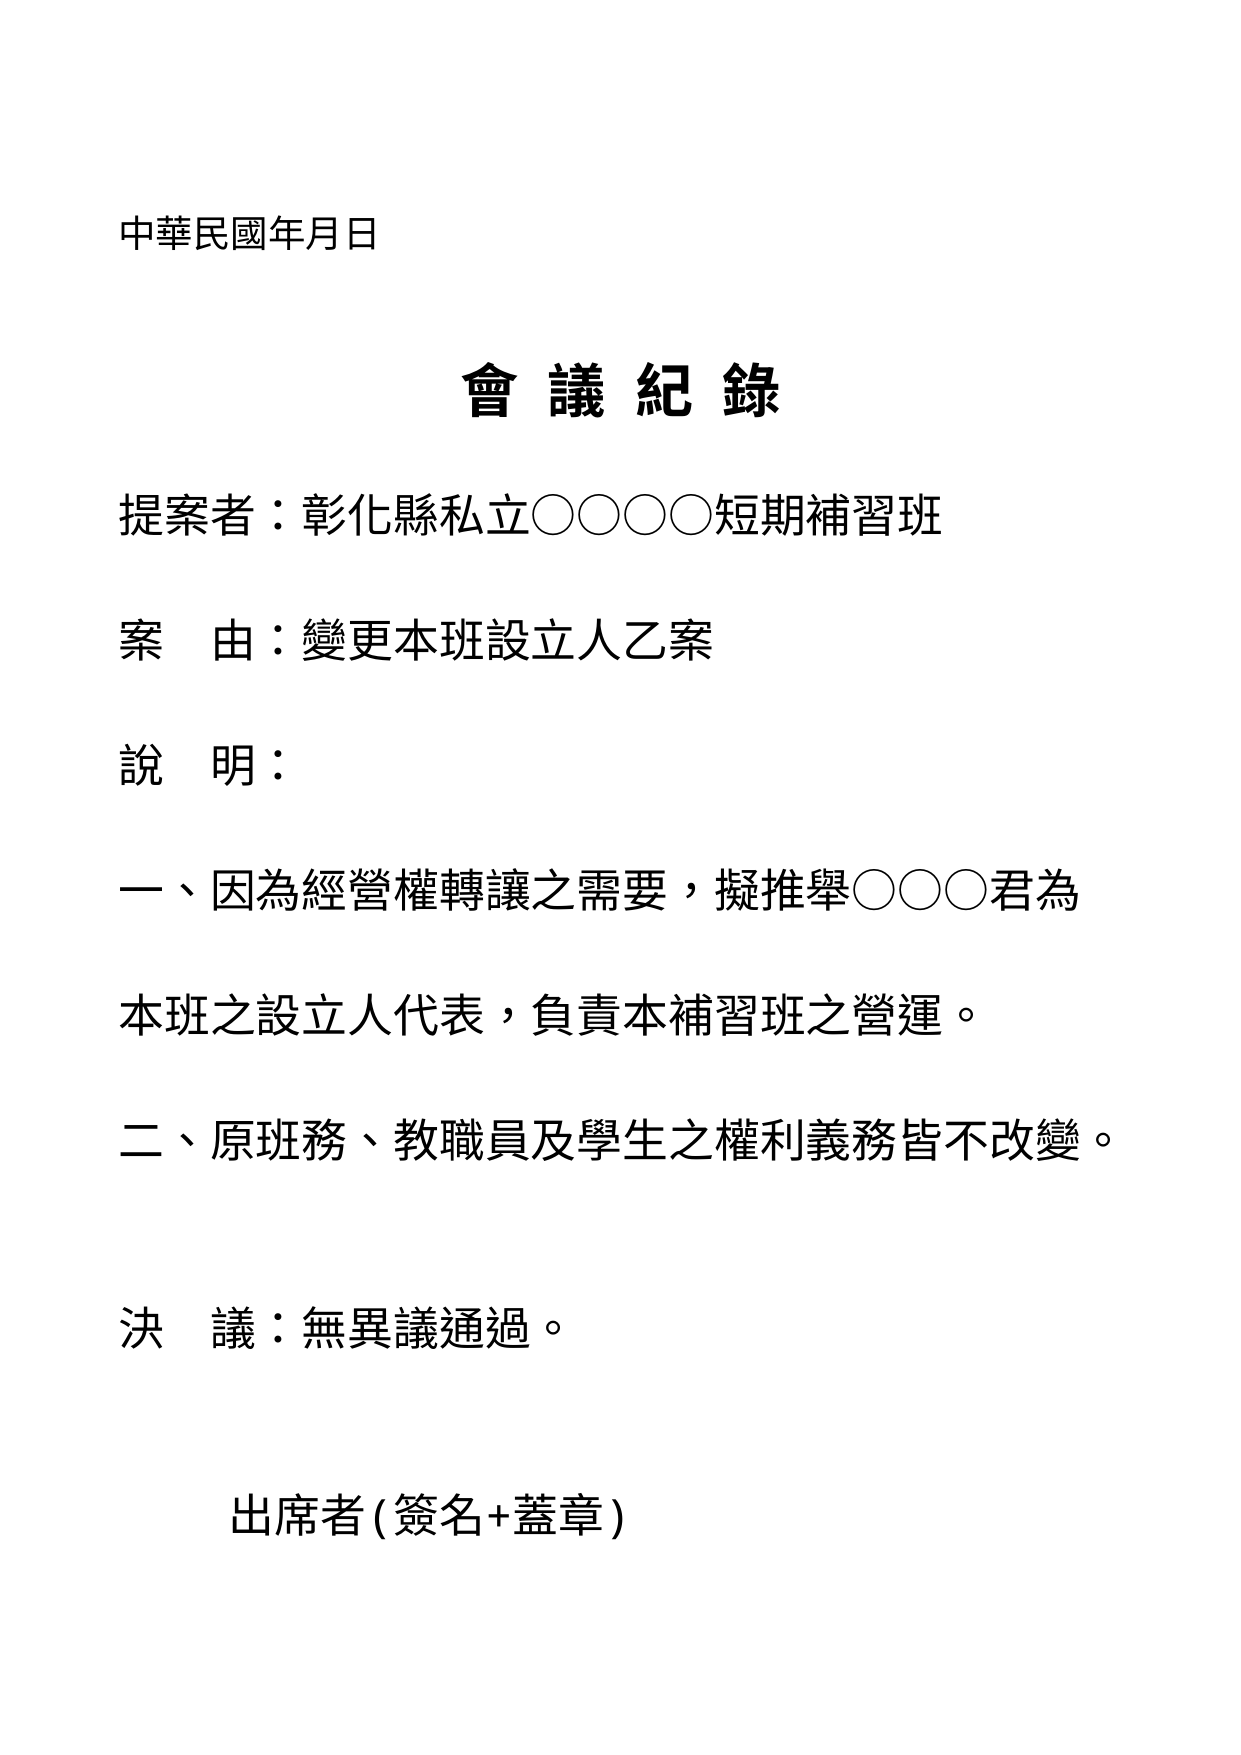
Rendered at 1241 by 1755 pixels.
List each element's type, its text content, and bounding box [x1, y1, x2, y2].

text 案 由：變更本班設立人乙案 [118, 564, 1122, 689]
text 中華民國年月日 [118, 189, 1122, 252]
text 二、原班務、教職員及學生之權利義務皆不改變。 [118, 1064, 1122, 1189]
text 會 議 紀 錄 [118, 314, 1122, 439]
text 決 議：無異議通過。 [118, 1252, 1122, 1377]
text 提案者：彰化縣私立○○○○短期補習班 [118, 439, 1122, 564]
text 一、因為經營權轉讓之需要，擬推舉○○○君為本班之設立人代表，負責本補習班之營運。 [118, 814, 1122, 1064]
text 說 明： [118, 689, 1122, 814]
text 出席者(簽名+蓋章) [118, 1439, 1122, 1564]
